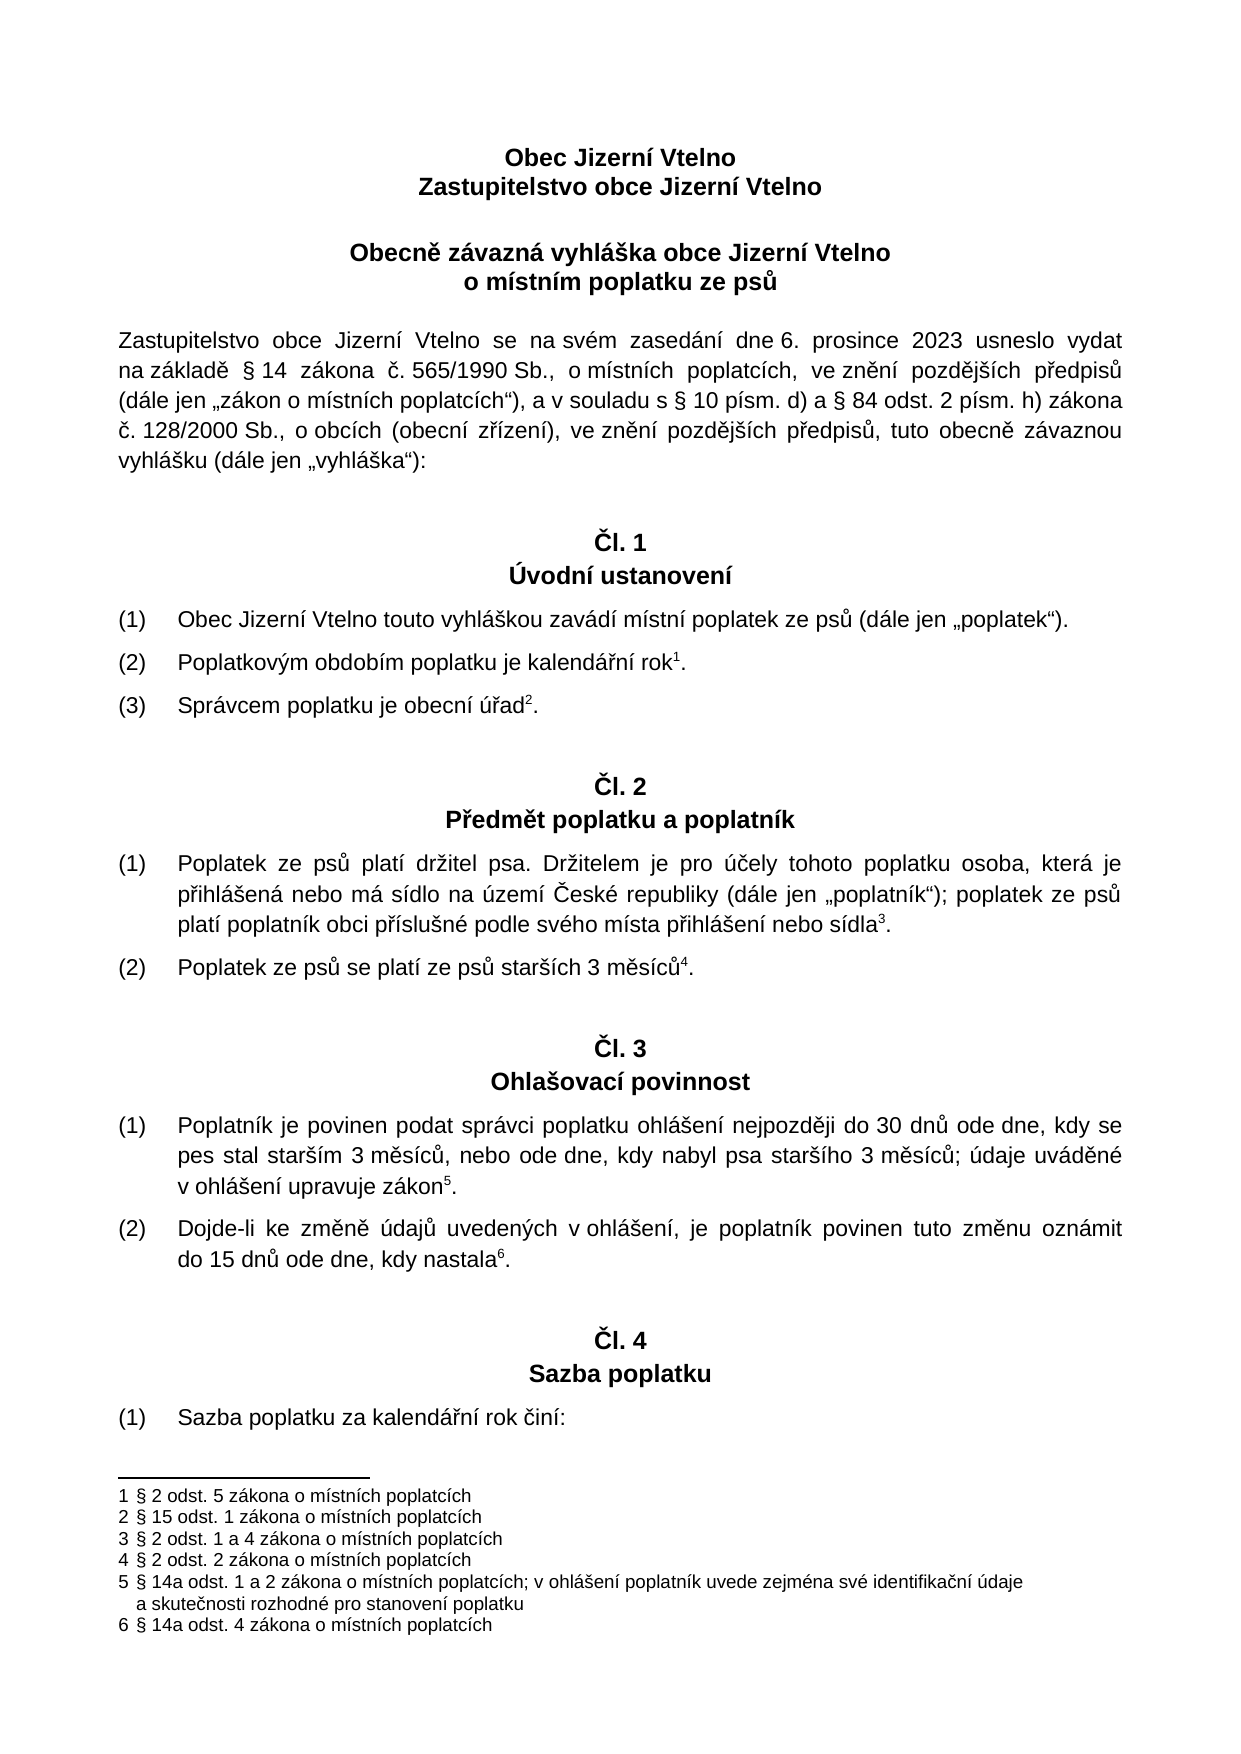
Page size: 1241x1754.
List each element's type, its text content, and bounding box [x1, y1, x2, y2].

list Dojde-li ke změně údajů uvedených v ohlášení, je poplatník povinen tuto změnu oznámit do 15 dnů ode dne, kdy nastala. [118, 1215, 1122, 1272]
subtitle Čl. 3 Ohlašovací povinnost [118, 1034, 1122, 1096]
text Zastupitelstvo obce Jizerní Vtelno se na svém zasedání dne 6. prosince 2023 usneslo vydat na základě § 14 zákona č. 565/1990 Sb., o místních poplatcích, ve znění pozdějších předpisů (dále jen „zákon o místních poplatcích“), a v souladu s § 10 písm. d) a § 84 odst. 2 písm. h) zákona č. 128/2000 Sb., o obcích (obecní zřízení), ve znění pozdějších předpisů, tuto obecně závaznou vyhlášku (dále jen „vyhláška“): [118, 327, 1122, 474]
list § 2 odst. 2 zákona o místních poplatcích [118, 1549, 1122, 1571]
list § 15 odst. 1 zákona o místních poplatcích [118, 1506, 1122, 1528]
subtitle Obecně závazná vyhláška obce Jizerní Vtelno o místním poplatku ze psů [118, 238, 1122, 295]
subtitle Čl. 4 Sazba poplatku [118, 1326, 1122, 1388]
subtitle Čl. 1 Úvodní ustanovení [118, 528, 1122, 589]
list Poplatkovým obdobím poplatku je kalendářní rok. [118, 649, 1122, 675]
list § 14a odst. 1 a 2 zákona o místních poplatcích; v ohlášení poplatník uvede zejména své identifikační údaje a skutečnosti rozhodné pro stanovení poplatku [118, 1571, 1122, 1614]
list Poplatek ze psů platí držitel psa. Držitelem je pro účely tohoto poplatku osoba, která je přihlášená nebo má sídlo na území České republiky (dále jen „poplatník“); poplatek ze psů platí poplatník obci příslušné podle svého místa přihlášení nebo sídla. [118, 850, 1122, 937]
subtitle Čl. 2 Předmět poplatku a poplatník [118, 772, 1122, 834]
title Obec Jizerní Vtelno Zastupitelstvo obce Jizerní Vtelno [118, 143, 1122, 201]
list § 14a odst. 4 zákona o místních poplatcích [118, 1614, 1122, 1635]
list Správcem poplatku je obecní úřad. [118, 692, 1122, 718]
list Sazba poplatku za kalendářní rok činí: [118, 1404, 1122, 1431]
list Obec Jizerní Vtelno touto vyhláškou zavádí místní poplatek ze psů (dále jen „poplatek“). [118, 606, 1122, 633]
list § 2 odst. 1 a 4 zákona o místních poplatcích [118, 1528, 1122, 1549]
list Poplatník je povinen podat správci poplatku ohlášení nejpozději do 30 dnů ode dne, kdy se pes stal starším 3 měsíců, nebo ode dne, kdy nabyl psa staršího 3 měsíců; údaje uváděné v ohlášení upravuje zákon. [118, 1112, 1122, 1199]
list § 2 odst. 5 zákona o místních poplatcích [118, 1484, 1122, 1506]
list Poplatek ze psů se platí ze psů starších 3 měsíců. [118, 953, 1122, 980]
